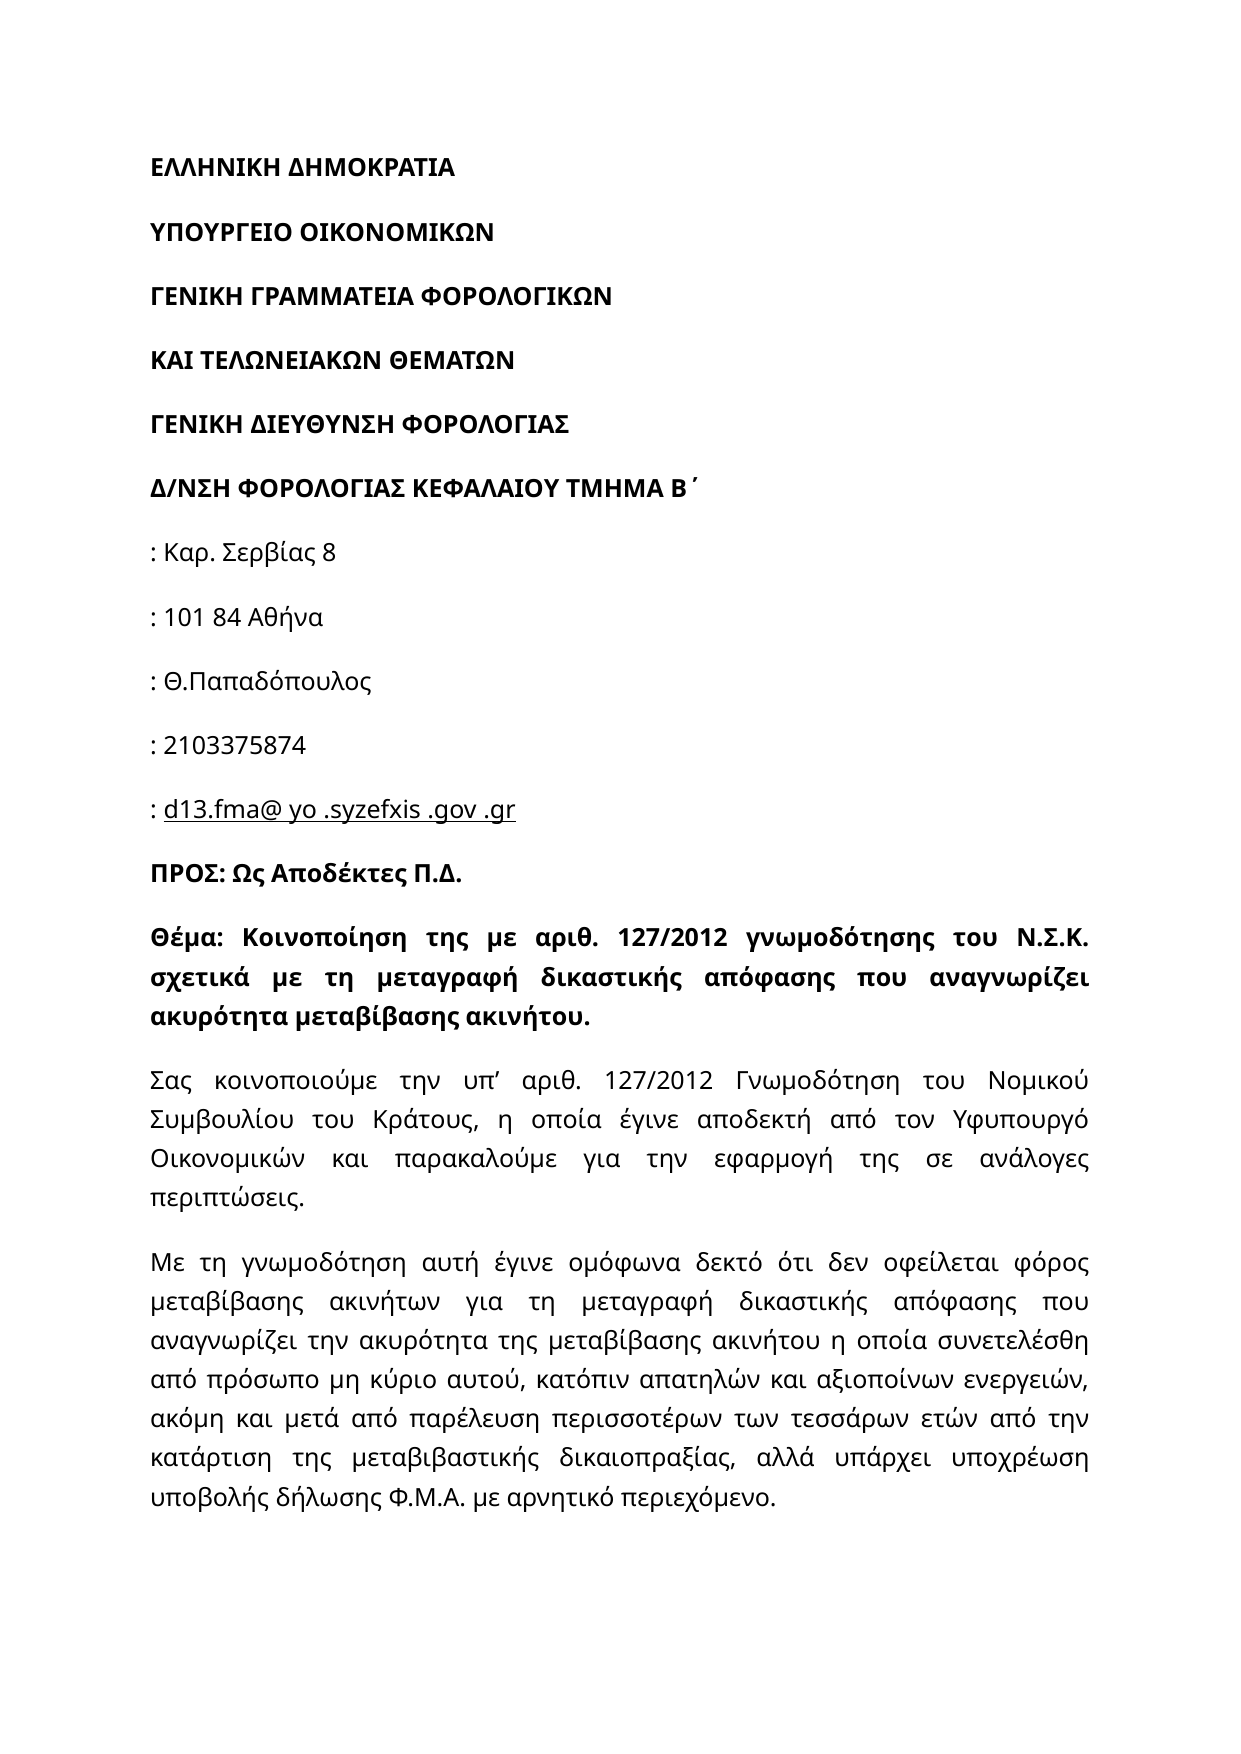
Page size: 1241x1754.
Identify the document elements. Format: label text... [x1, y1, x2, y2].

text : Καρ. Σερβίας 8 [150, 535, 1090, 569]
text ΓΕΝΙΚΗ ΔΙΕΥΘΥΝΣΗ ΦΟΡΟΛΟΓΙΑΣ [150, 407, 1090, 441]
text Σας κοινοποιούμε την υπ’ αριθ. 127/2012 Γνωμοδότηση του Νομικού Συμβουλίου του Κράτους, η οποία έγινε αποδεκτή από τον Υφυπουργό Οικονομικών και παρακαλούμε για την εφαρμογή της σε ανάλογες περιπτώσεις. [150, 1062, 1090, 1214]
text Θέμα: Κοινοποίηση της με αριθ. 127/2012 γνωμοδότησης του Ν.Σ.Κ. σχετικά με τη μεταγραφή δικαστικής απόφασης που αναγνωρίζει ακυρότητα μεταβίβασης ακινήτου. [150, 920, 1090, 1032]
text : 101 84 Αθήνα [150, 599, 1090, 633]
text ΚΑΙ ΤΕΛΩΝΕΙΑΚΩΝ ΘΕΜΑΤΩΝ [150, 342, 1090, 377]
text : Θ.Παπαδόπουλος [150, 663, 1090, 697]
text ΥΠΟΥΡΓΕΙΟ ΟΙΚΟΝΟΜΙΚΩΝ [150, 214, 1090, 248]
text Δ/ΝΣΗ ΦΟΡΟΛΟΓΙΑΣ ΚΕΦΑΛΑΙΟΥ ΤΜΗΜΑ Β΄ [150, 471, 1090, 505]
text : d13.fma@ yo .syzefxis .gov .gr [150, 792, 1090, 826]
text ΓΕΝΙΚΗ ΓΡΑΜΜΑΤΕΙΑ ΦΟΡΟΛΟΓΙΚΩΝ [150, 278, 1090, 312]
text : 2103375874 [150, 727, 1090, 762]
text ΕΛΛΗΝΙΚΗ ΔΗΜΟΚΡΑΤΙΑ [150, 150, 1090, 184]
text Με τη γνωμοδότηση αυτή έγινε ομόφωνα δεκτό ότι δεν οφείλεται φόρος μεταβίβασης ακινήτων για τη μεταγραφή δικαστικής απόφασης που αναγνωρίζει την ακυρότητα της μεταβίβασης ακινήτου η οποία συνετελέσθη από πρόσωπο μη κύριο αυτού, κατόπιν απατηλών και αξιοποίνων ενεργειών, ακόμη και μετά από παρέλευση περισσοτέρων των τεσσάρων ετών από την κατάρτιση της μεταβιβαστικής δικαιοπραξίας, αλλά υπάρχει υποχρέωση υποβολής δήλωσης Φ.Μ.Α. με αρνητικό περιεχόμενο. [150, 1244, 1090, 1513]
text ΠΡΟΣ: Ως Αποδέκτες Π.Δ. [150, 856, 1090, 890]
